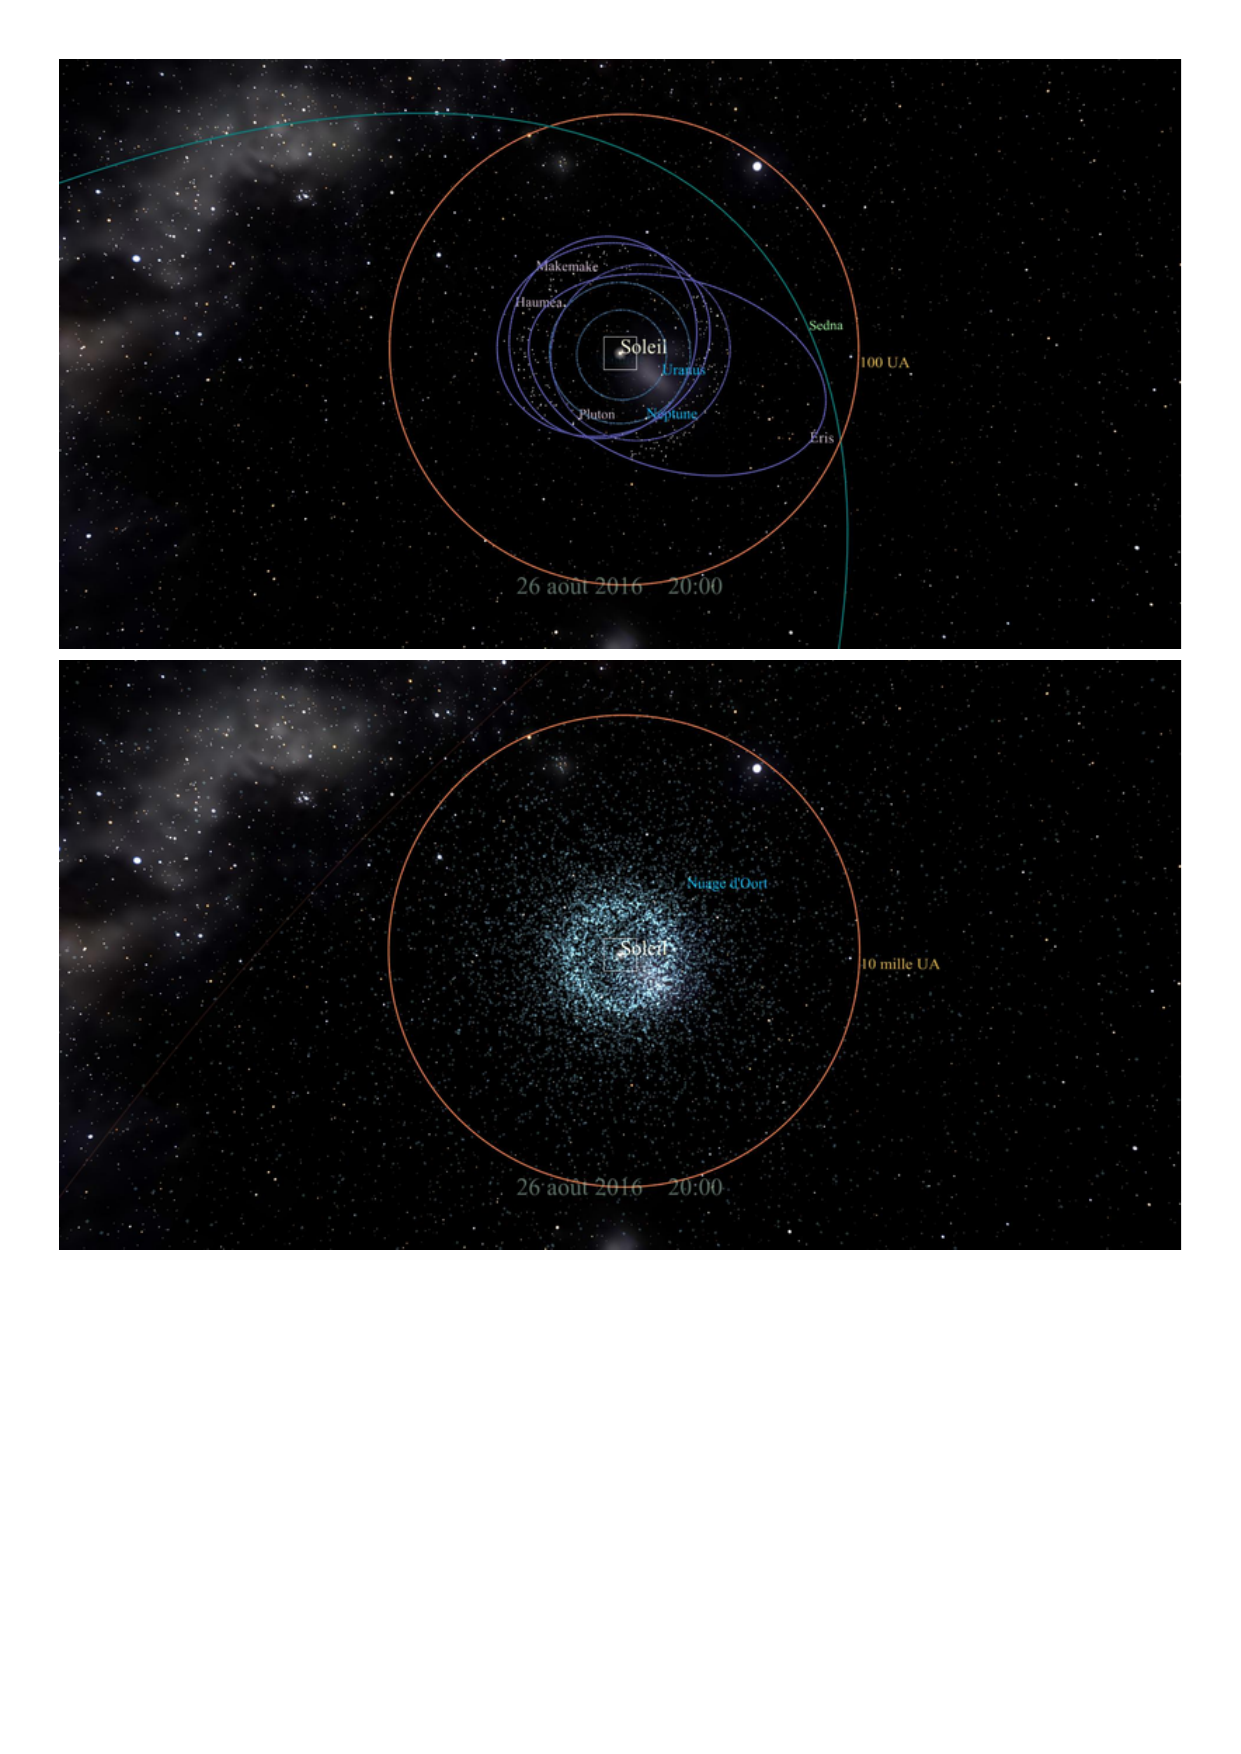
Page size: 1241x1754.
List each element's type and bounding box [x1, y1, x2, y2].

picture [59, 660, 1182, 1250]
picture [59, 59, 1182, 649]
